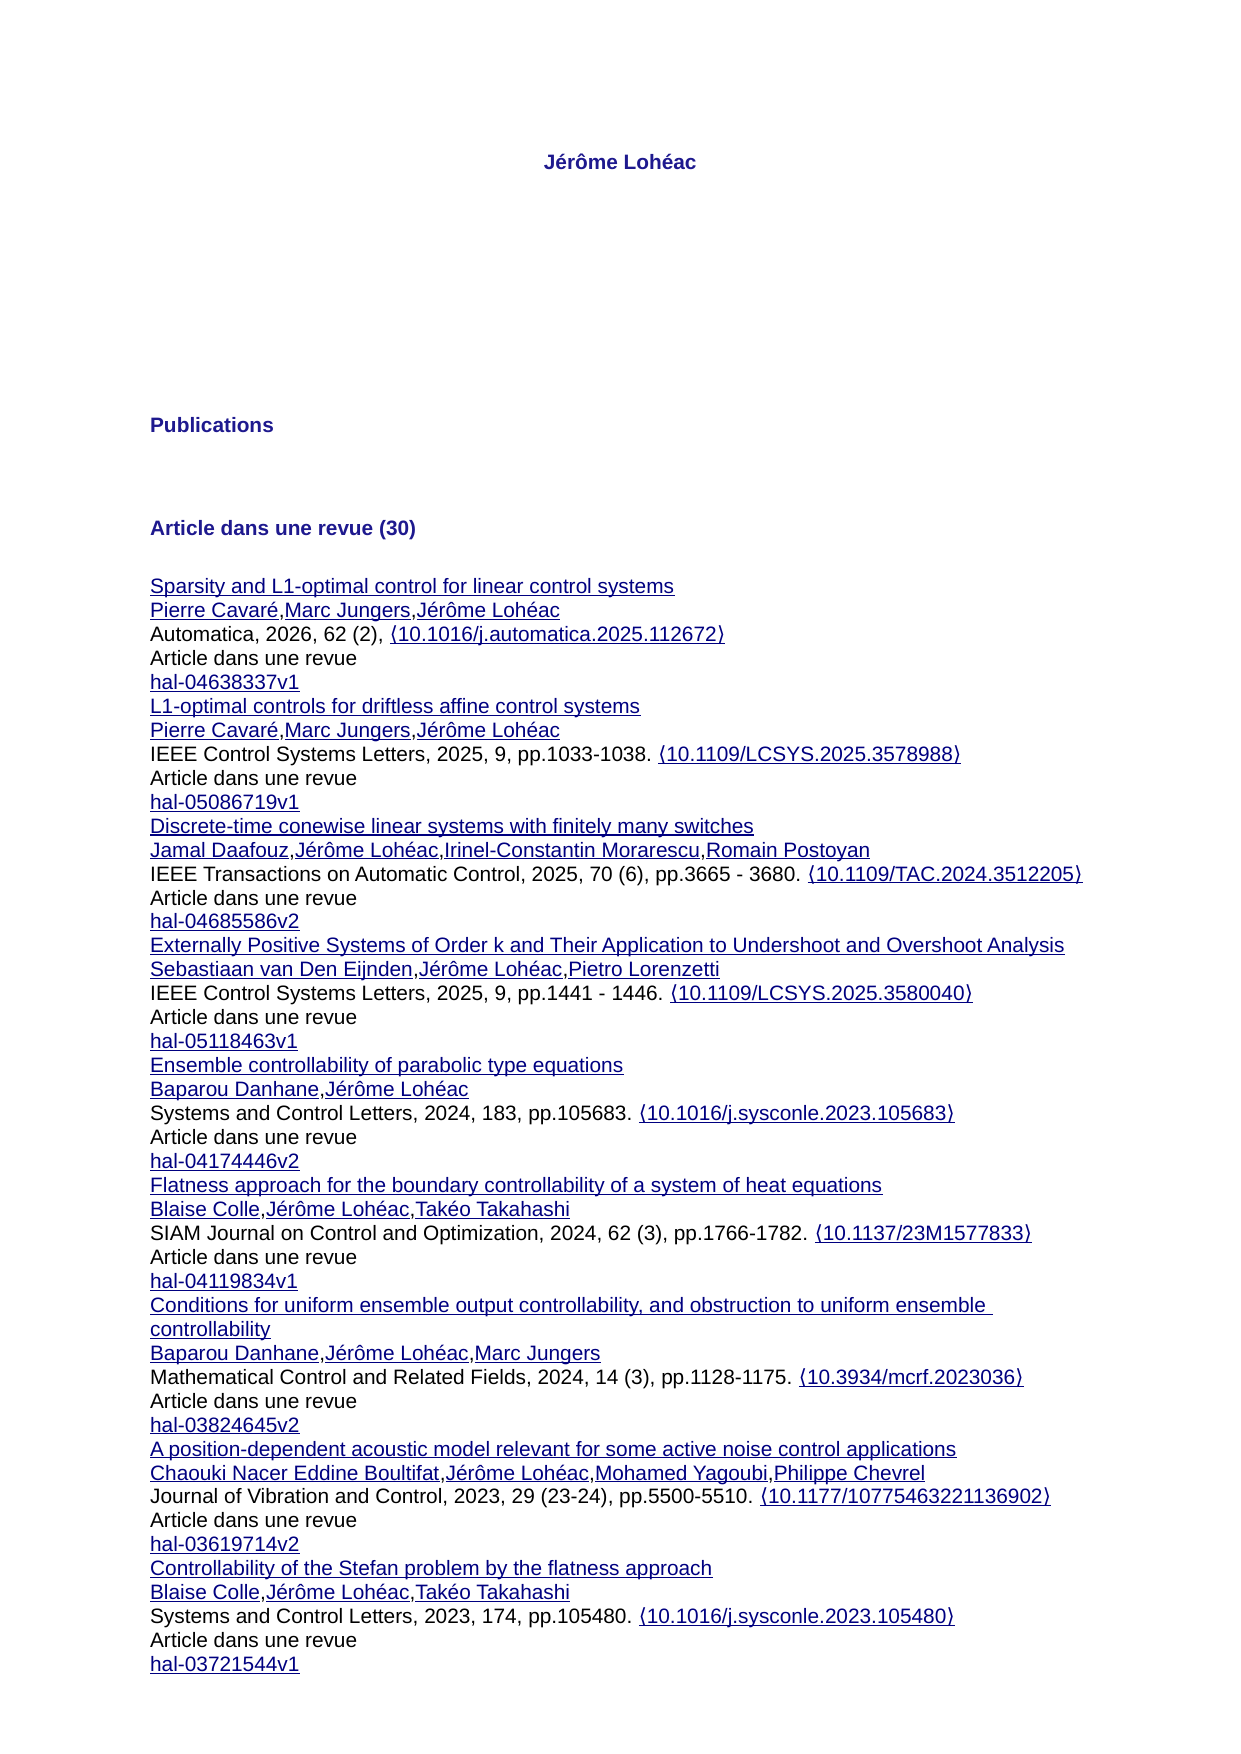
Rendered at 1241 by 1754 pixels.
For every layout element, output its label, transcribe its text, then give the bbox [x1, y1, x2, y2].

subtitle Jérôme Lohéac [150, 150, 1090, 174]
table_cell A position-dependent acoustic model relevant for some active noise control applications Chaouki Nacer Eddine Boultifat,Jérôme Lohéac,Mohamed Yagoubi,Philippe Chevrel Journal of Vibration and Control, 2023, 29 (23-24), pp.5500-5510. ⟨10.1177/10775463221136902⟩ Article dans une revue hal-03619714v2 [150, 1436, 1090, 1556]
table_cell Externally Positive Systems of Order k and Their Application to Undershoot and Overshoot Analysis Sebastiaan van Den Eijnden,Jérôme Lohéac,Pietro Lorenzetti IEEE Control Systems Letters, 2025, 9, pp.1441 - 1446. ⟨10.1109/LCSYS.2025.3580040⟩ Article dans une revue hal-05118463v1 [150, 933, 1090, 1053]
table_cell Ensemble controllability of parabolic type equations Baparou Danhane,Jérôme Lohéac Systems and Control Letters, 2024, 183, pp.105683. ⟨10.1016/j.sysconle.2023.105683⟩ Article dans une revue hal-04174446v2 [150, 1053, 1090, 1173]
table_header Sparsity and L1-optimal control for linear control systems Pierre Cavaré,Marc Jungers,Jérôme Lohéac Automatica, 2026, 62 (2), ⟨10.1016/j.automatica.2025.112672⟩ Article dans une revue hal-04638337v1 [150, 574, 1090, 694]
table_cell Flatness approach for the boundary controllability of a system of heat equations Blaise Colle,Jérôme Lohéac,Takéo Takahashi SIAM Journal on Control and Optimization, 2024, 62 (3), pp.1766-1782. ⟨10.1137/23M1577833⟩ Article dans une revue hal-04119834v1 [150, 1173, 1090, 1293]
subtitle Publications [150, 412, 1090, 436]
subtitle Article dans une revue (30) [150, 516, 1090, 539]
table_cell L1-optimal controls for driftless affine control systems Pierre Cavaré,Marc Jungers,Jérôme Lohéac IEEE Control Systems Letters, 2025, 9, pp.1033-1038. ⟨10.1109/LCSYS.2025.3578988⟩ Article dans une revue hal-05086719v1 [150, 694, 1090, 813]
table_cell Conditions for uniform ensemble output controllability, and obstruction to uniform ensemble controllability Baparou Danhane,Jérôme Lohéac,Marc Jungers Mathematical Control and Related Fields, 2024, 14 (3), pp.1128-1175. ⟨10.3934/mcrf.2023036⟩ Article dans une revue hal-03824645v2 [150, 1293, 1090, 1436]
table_cell Controllability of the Stefan problem by the flatness approach Blaise Colle,Jérôme Lohéac,Takéo Takahashi Systems and Control Letters, 2023, 174, pp.105480. ⟨10.1016/j.sysconle.2023.105480⟩ Article dans une revue hal-03721544v1 [150, 1556, 1090, 1676]
table_cell Discrete-time conewise linear systems with finitely many switches Jamal Daafouz,Jérôme Lohéac,Irinel-Constantin Morarescu,Romain Postoyan IEEE Transactions on Automatic Control, 2025, 70 (6), pp.3665 - 3680. ⟨10.1109/TAC.2024.3512205⟩ Article dans une revue hal-04685586v2 [150, 814, 1090, 933]
